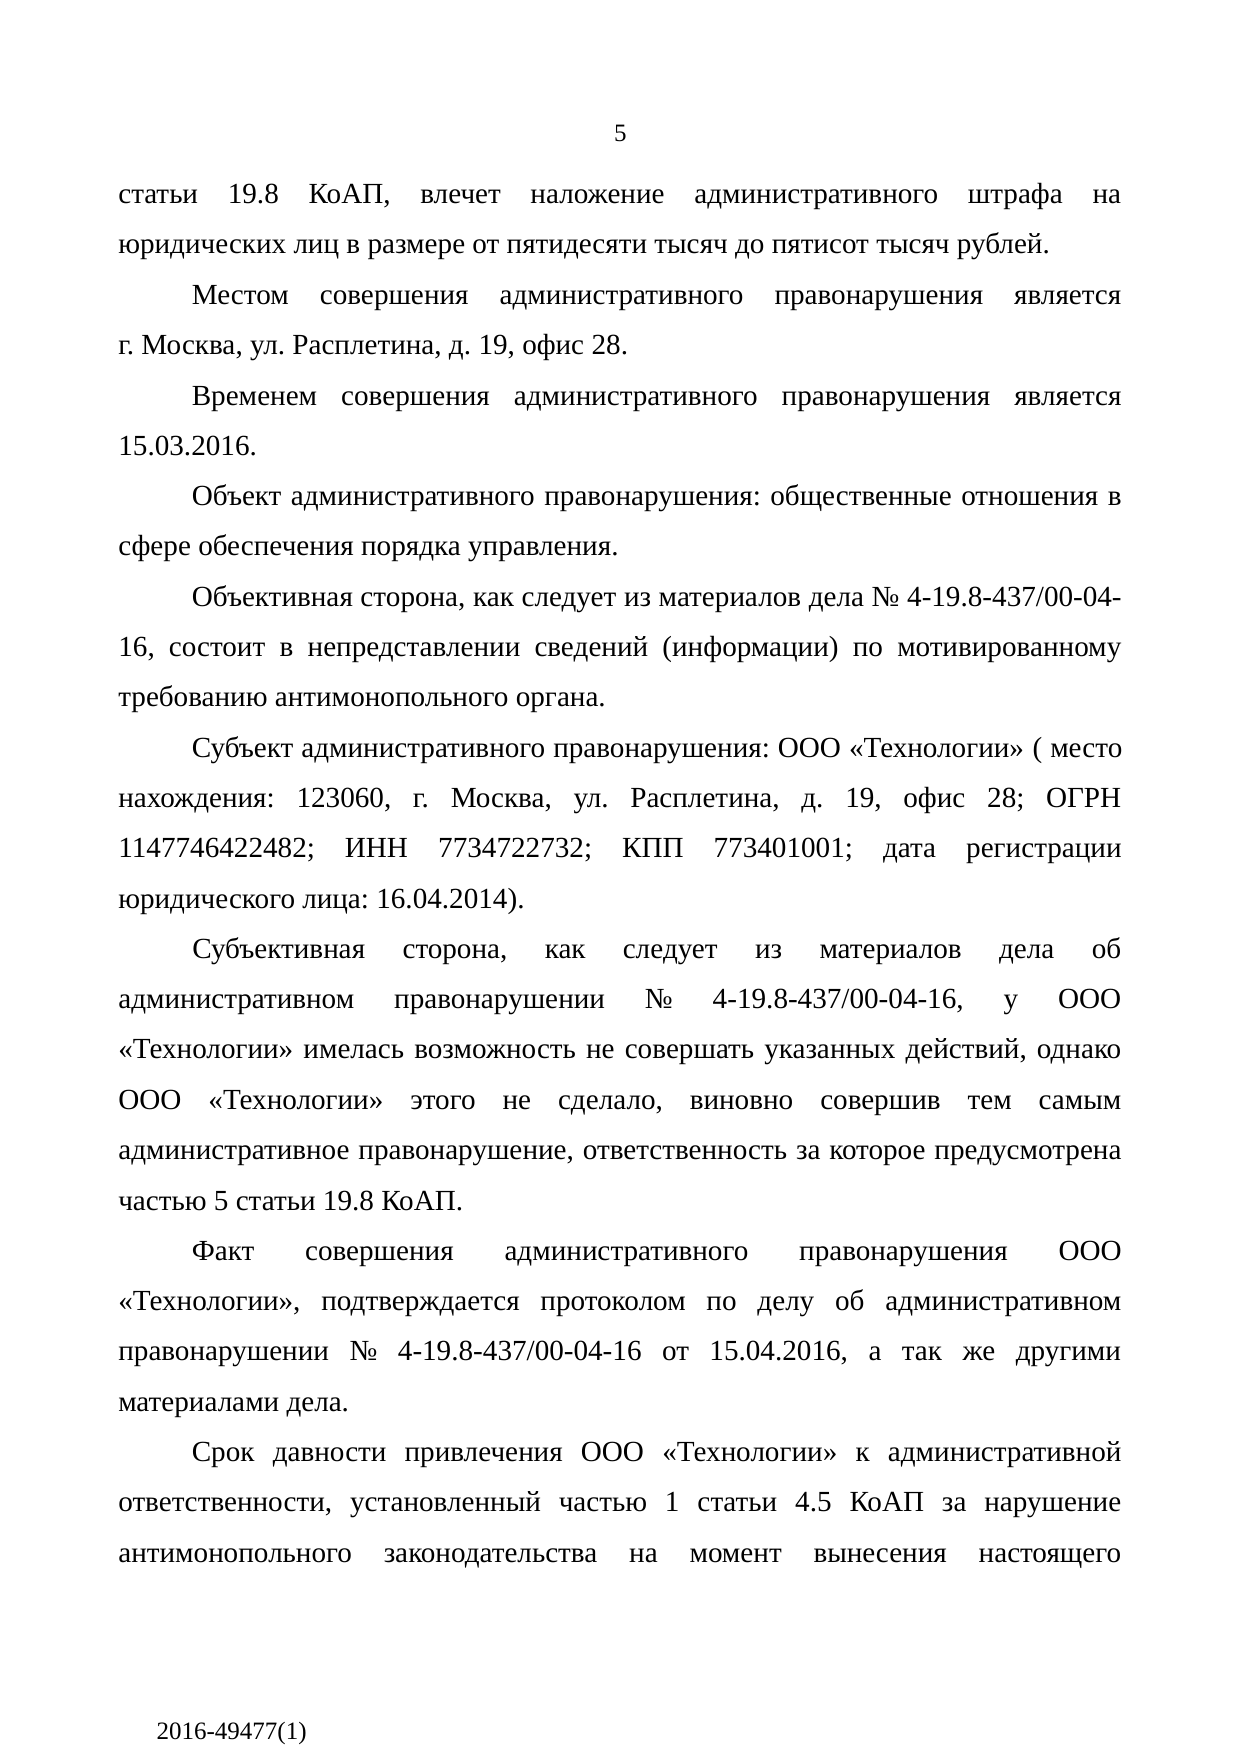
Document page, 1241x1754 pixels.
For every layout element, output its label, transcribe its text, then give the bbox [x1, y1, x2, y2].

text Субъект административного правонарушения: ООО «Технологии» ( место нахождения: 123060, г. Москва, ул. Расплетина, д. 19, офис 28; ОГРН 1147746422482; ИНН 7734722732; КПП 773401001; дата регистрации юридического лица: 16.04.2014). [118, 730, 1122, 914]
text Факт совершения административного правонарушения ООО «Технологии», подтверждается протоколом по делу об административном правонарушении № 4-19.8-437/00-04-16 от 15.04.2016, а так же другими материалами дела. [118, 1233, 1122, 1417]
text Субъективная сторона, как следует из материалов дела об административном правонарушении № 4-19.8-437/00-04-16, у ООО «Технологии» имелась возможность не совершать указанных действий, однако ООО «Технологии» этого не сделало, виновно совершив тем самым административное правонарушение, ответственность за которое предусмотрена частью 5 статьи 19.8 КоАП. [118, 931, 1122, 1216]
text Временем совершения административного правонарушения является 15.03.2016. [118, 378, 1122, 461]
text статьи 19.8 КоАП, влечет наложение административного штрафа на юридических лиц в размере от пятидесяти тысяч до пятисот тысяч рублей. [118, 176, 1122, 260]
text Срок давности привлечения ООО «Технологии» к административной ответственности, установленный частью 1 статьи 4.5 КоАП за нарушение антимонопольного законодательства на момент вынесения настоящего [118, 1434, 1122, 1568]
text Объект административного правонарушения: общественные отношения в сфере обеспечения порядка управления. [118, 478, 1122, 562]
text Местом совершения административного правонарушения является г. Москва, ул. Расплетина, д. 19, офис 28. [118, 277, 1122, 361]
text Объективная сторона, как следует из материалов дела № 4-19.8-437/00-04-16, состоит в непредставлении сведений (информации) по мотивированному требованию антимонопольного органа. [118, 579, 1122, 713]
